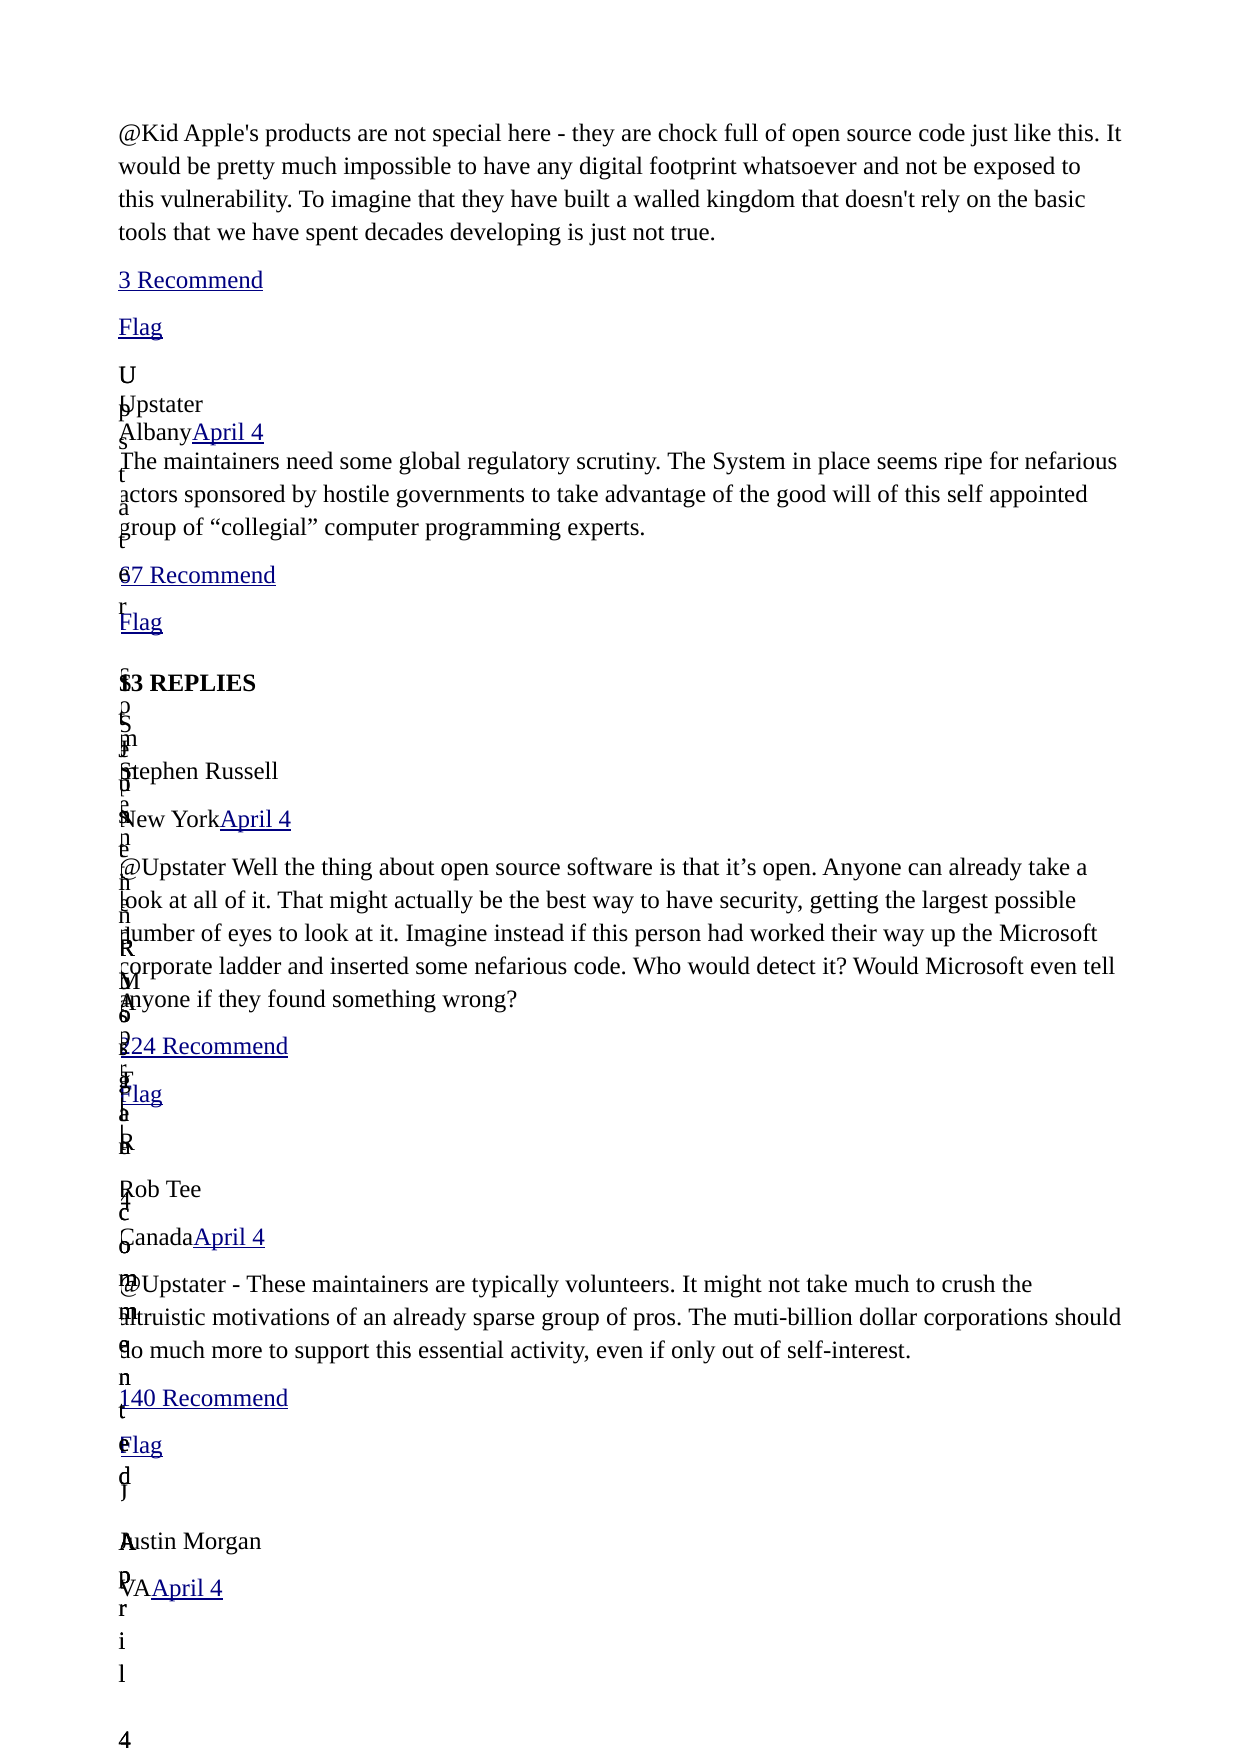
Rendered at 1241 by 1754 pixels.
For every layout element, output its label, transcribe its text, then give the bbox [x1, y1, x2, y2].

text CanadaApril 4 [121, 1222, 1122, 1251]
text S [121, 709, 1122, 738]
text 224 Recommend [121, 1031, 1122, 1060]
subtitle 13 REPLIES [121, 668, 1122, 696]
text R [121, 1127, 1122, 1155]
text AlbanyApril 4 [121, 417, 1122, 446]
text Justin Morgan [121, 1526, 1122, 1554]
text VAApril 4 [121, 1573, 1122, 1602]
text New YorkApril 4 [121, 804, 1122, 833]
text Rob Tee [121, 1174, 1122, 1203]
text The maintainers need some global regulatory scrutiny. The System in place seems ripe for nefarious actors sponsored by hostile governments to take advantage of the good will of this self appointed group of “collegial” computer programming experts. [121, 446, 1122, 541]
text J [121, 1478, 1122, 1507]
text 67 Recommend [121, 560, 1122, 589]
text @Upstater Well the thing about open source software is that it’s open. Anyone can already take a look at all of it. That might actually be the best way to have security, getting the largest possible number of eyes to look at it. Imagine instead if this person had worked their way up the Microsoft corporate ladder and inserted some nefarious code. Who would detect it? Would Microsoft even tell anyone if they found something wrong? [121, 852, 1122, 1012]
text @Kid Apple's products are not special here - they are chock full of open source code just like this. It would be pretty much impossible to have any digital footprint whatsoever and not be exposed to this vulnerability. To imagine that they have built a walled kingdom that doesn't rely on the basic tools that we have spent decades developing is just not true. [118, 118, 1122, 246]
text 3 Recommend [118, 265, 1122, 293]
text U [121, 360, 1122, 389]
text Flag [123, 1079, 1122, 1108]
text Flag [121, 1431, 1122, 1459]
text Flag [118, 312, 1122, 341]
text Stephen Russell [121, 756, 1122, 785]
text Flag [121, 607, 1122, 636]
text Upstater [121, 389, 1122, 417]
text @Upstater - These maintainers are typically volunteers. It might not take much to crush the altruistic motivations of an already sparse group of pros. The muti-billion dollar corporations should do much more to support this essential activity, even if only out of self-interest. [121, 1269, 1122, 1364]
text 140 Recommend [121, 1383, 1122, 1412]
